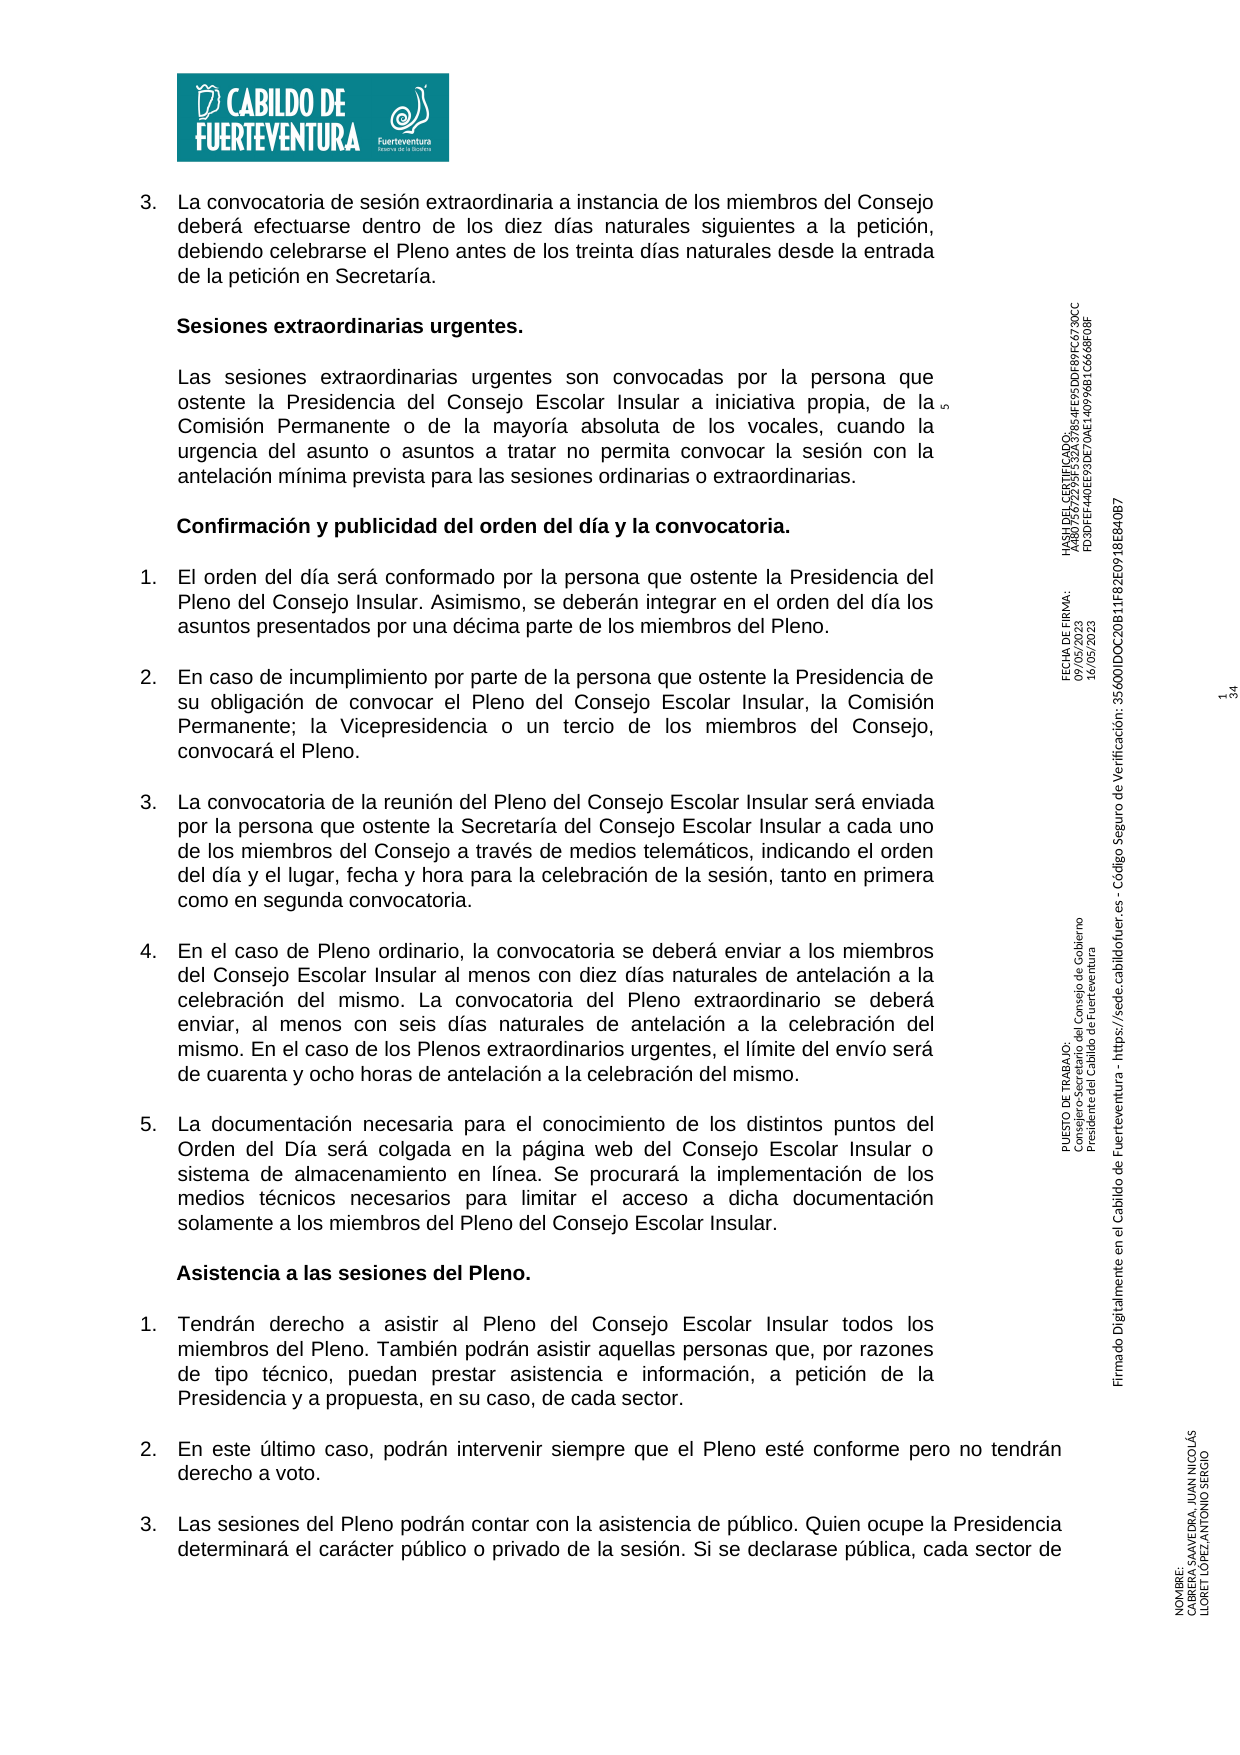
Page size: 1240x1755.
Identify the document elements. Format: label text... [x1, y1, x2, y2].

list La convocatoria de la reunión del Pleno del Consejo Escolar Insular será enviada por la persona que ostente la Secretaría del Consejo Escolar Insular a cada uno de los miembros del Consejo a través de medios telemáticos, indicando el orden del día y el lugar, fecha y hora para la celebración de la sesión, tanto en primera como en segunda convocatoria. [140, 789, 1063, 912]
list En este último caso, podrán intervenir siempre que el Pleno esté conforme pero no tendrán derecho a voto. [140, 1437, 1063, 1485]
list El orden del día será conformado por la persona que ostente la Presidencia del Pleno del Consejo Insular. Asimismo, se deberán integrar en el orden del día los asuntos presentados por una décima parte de los miembros del Pleno. [140, 565, 1063, 638]
text Sesiones extraordinarias urgentes. [176, 314, 1063, 338]
list Tendrán derecho a asistir al Pleno del Consejo Escolar Insular todos los miembros del Pleno. También podrán asistir aquellas personas que, por razones de tipo técnico, puedan prestar asistencia e información, a petición de la Presidencia y a propuesta, en su caso, de cada sector. [140, 1312, 1063, 1410]
list En el caso de Pleno ordinario, la convocatoria se deberá enviar a los miembros del Consejo Escolar Insular al menos con diez días naturales de antelación a la celebración del mismo. La convocatoria del Pleno extraordinario se deberá enviar, al menos con seis días naturales de antelación a la celebración del mismo. En el caso de los Plenos extraordinarios urgentes, el límite del envío será de cuarenta y ocho horas de antelación a la celebración del mismo. [140, 938, 1063, 1085]
list La documentación necesaria para el conocimiento de los distintos puntos del Orden del Día será colgada en la página web del Consejo Escolar Insular o sistema de almacenamiento en línea. Se procurará la implementación de los medios técnicos necesarios para limitar el acceso a dicha documentación solamente a los miembros del Pleno del Consejo Escolar Insular. [140, 1112, 1063, 1234]
list Las sesiones del Pleno podrán contar con la asistencia de público. Quien ocupe la Presidencia determinará el carácter público o privado de la sesión. Si se declarase pública, cada sector de [140, 1512, 1063, 1561]
list La convocatoria de sesión extraordinaria a instancia de los miembros del Consejo deberá efectuarse dentro de los diez días naturales siguientes a la petición, debiendo celebrarse el Pleno antes de los treinta días naturales desde la entrada de la petición en Secretaría. [140, 190, 1063, 287]
list En caso de incumplimiento por parte de la persona que ostente la Presidencia de su obligación de convocar el Pleno del Consejo Escolar Insular, la Comisión Permanente; la Vicepresidencia o un tercio de los miembros del Consejo, convocará el Pleno. [140, 665, 1063, 763]
text Asistencia a las sesiones del Pleno. [176, 1261, 1063, 1285]
text Las sesiones extraordinarias urgentes son convocadas por la persona que ostente la Presidencia del Consejo Escolar Insular a iniciativa propia, de la Comisión Permanente o de la mayoría absoluta de los vocales, cuando la urgencia del asunto o asuntos a tratar no permita convocar la sesión con la antelación mínima prevista para las sesiones ordinarias o extraordinarias. [177, 365, 1063, 487]
text Confirmación y publicidad del orden del día y la convocatoria. [176, 514, 1063, 538]
